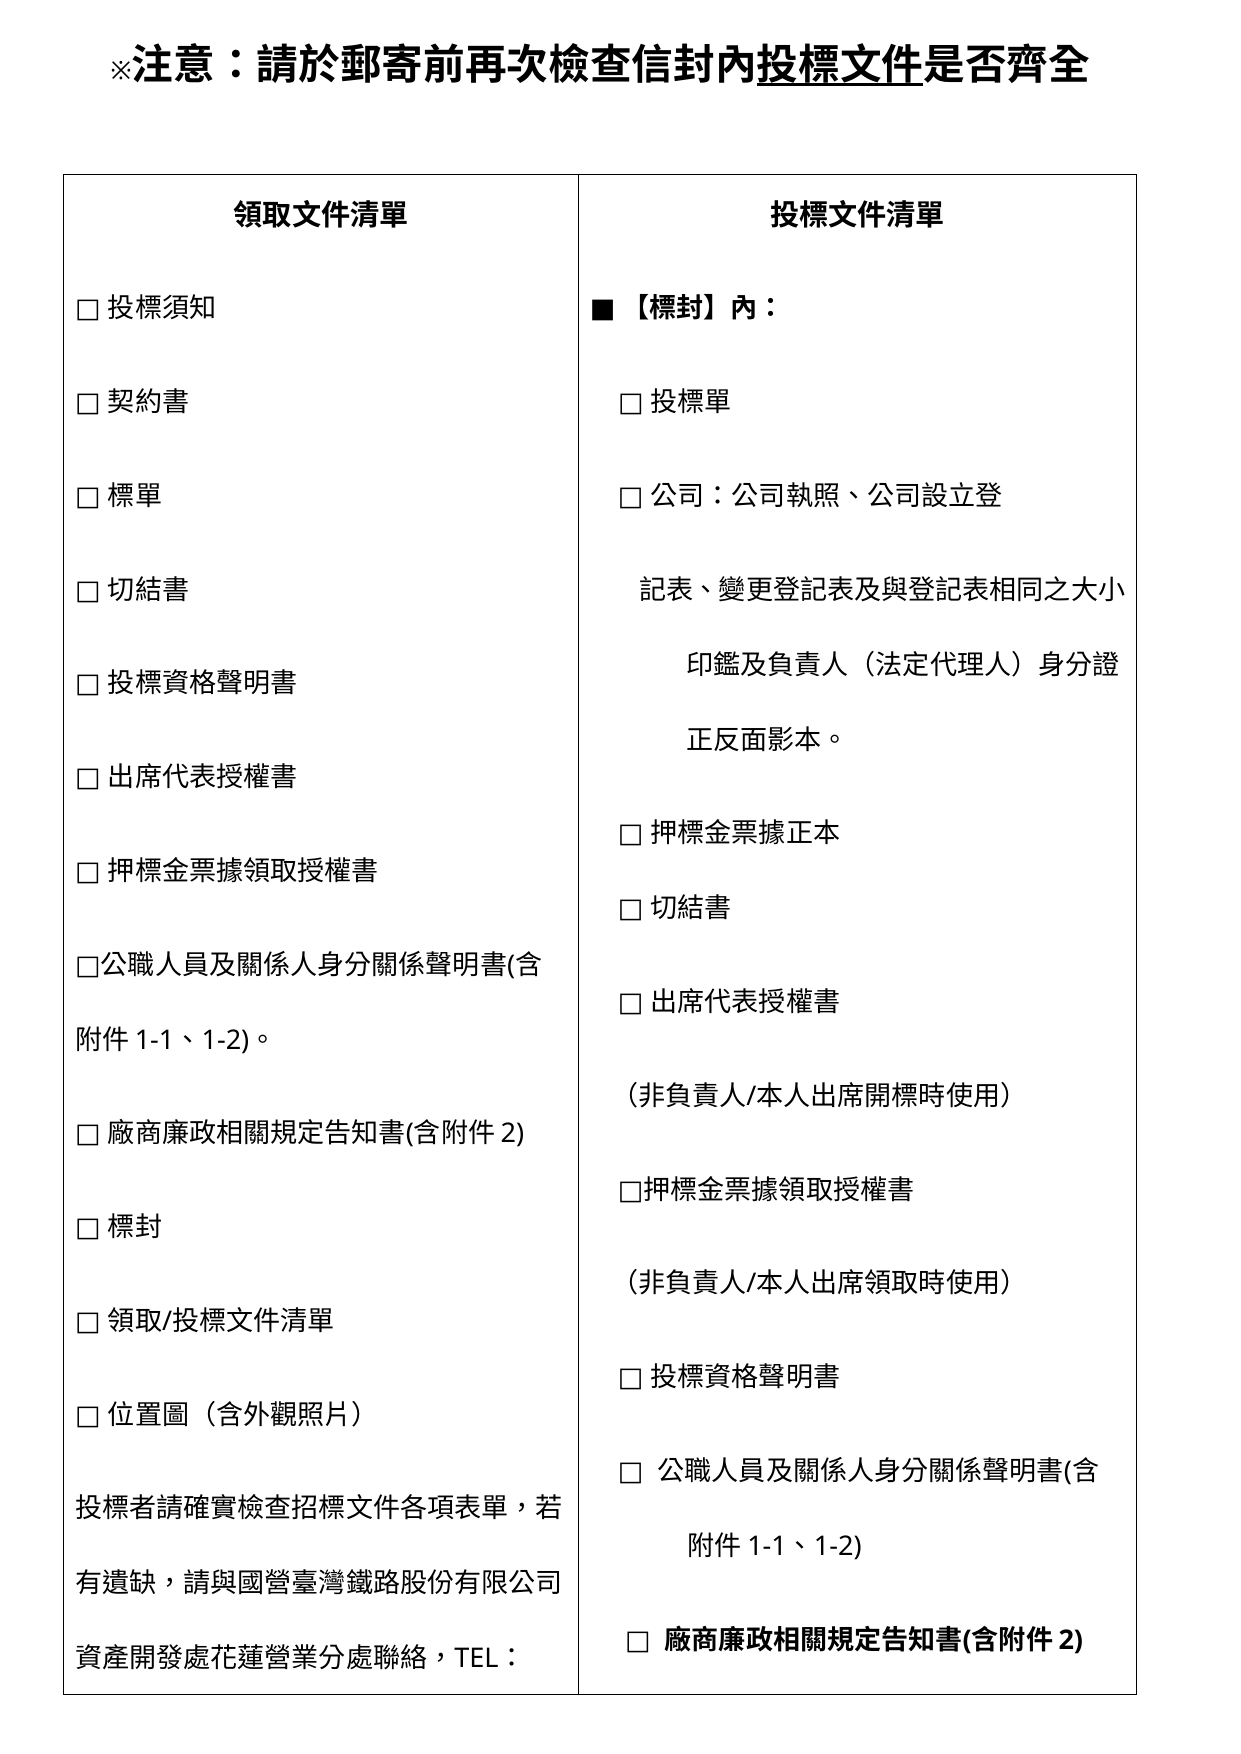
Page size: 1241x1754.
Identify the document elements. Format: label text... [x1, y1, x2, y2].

table_header 投標文件清單 ■ 【標封】內： □ 投標單 □ 公司：公司執照、公司設立登 記表、變更登記表及與登記表相同之大小印鑑及負責人（法定代理人）身分證正反面影本。 □ 押標金票據正本 □ 切結書 □ 出席代表授權書 （非負責人/本人出席開標時使用） □押標金票據領取授權書 （非負責人/本人出席領取時使用） □ 投標資格聲明書 □ 公職人員及關係人身分關係聲明書(含附件1-1、1-2) □ 廠商廉政相關規定告知書(含附件2) [579, 175, 1136, 1694]
table_header 領取文件清單 □ 投標須知 □ 契約書 □ 標單 □ 切結書 □ 投標資格聲明書 □ 出席代表授權書 □ 押標金票據領取授權書 □公職人員及關係人身分關係聲明書(含附件1-1、1-2)。 □ 廠商廉政相關規定告知書(含附件2) □ 標封 □ 領取/投標文件清單 □ 位置圖（含外觀照片） 投標者請確實檢查招標文件各項表單，若有遺缺，請與國營臺灣鐵路股份有限公司資產開發處花蓮營業分處聯絡，TEL： [64, 175, 578, 1694]
text ※注意：請於郵寄前再次檢查信封內投標文件是否齊全 [75, 24, 1125, 99]
